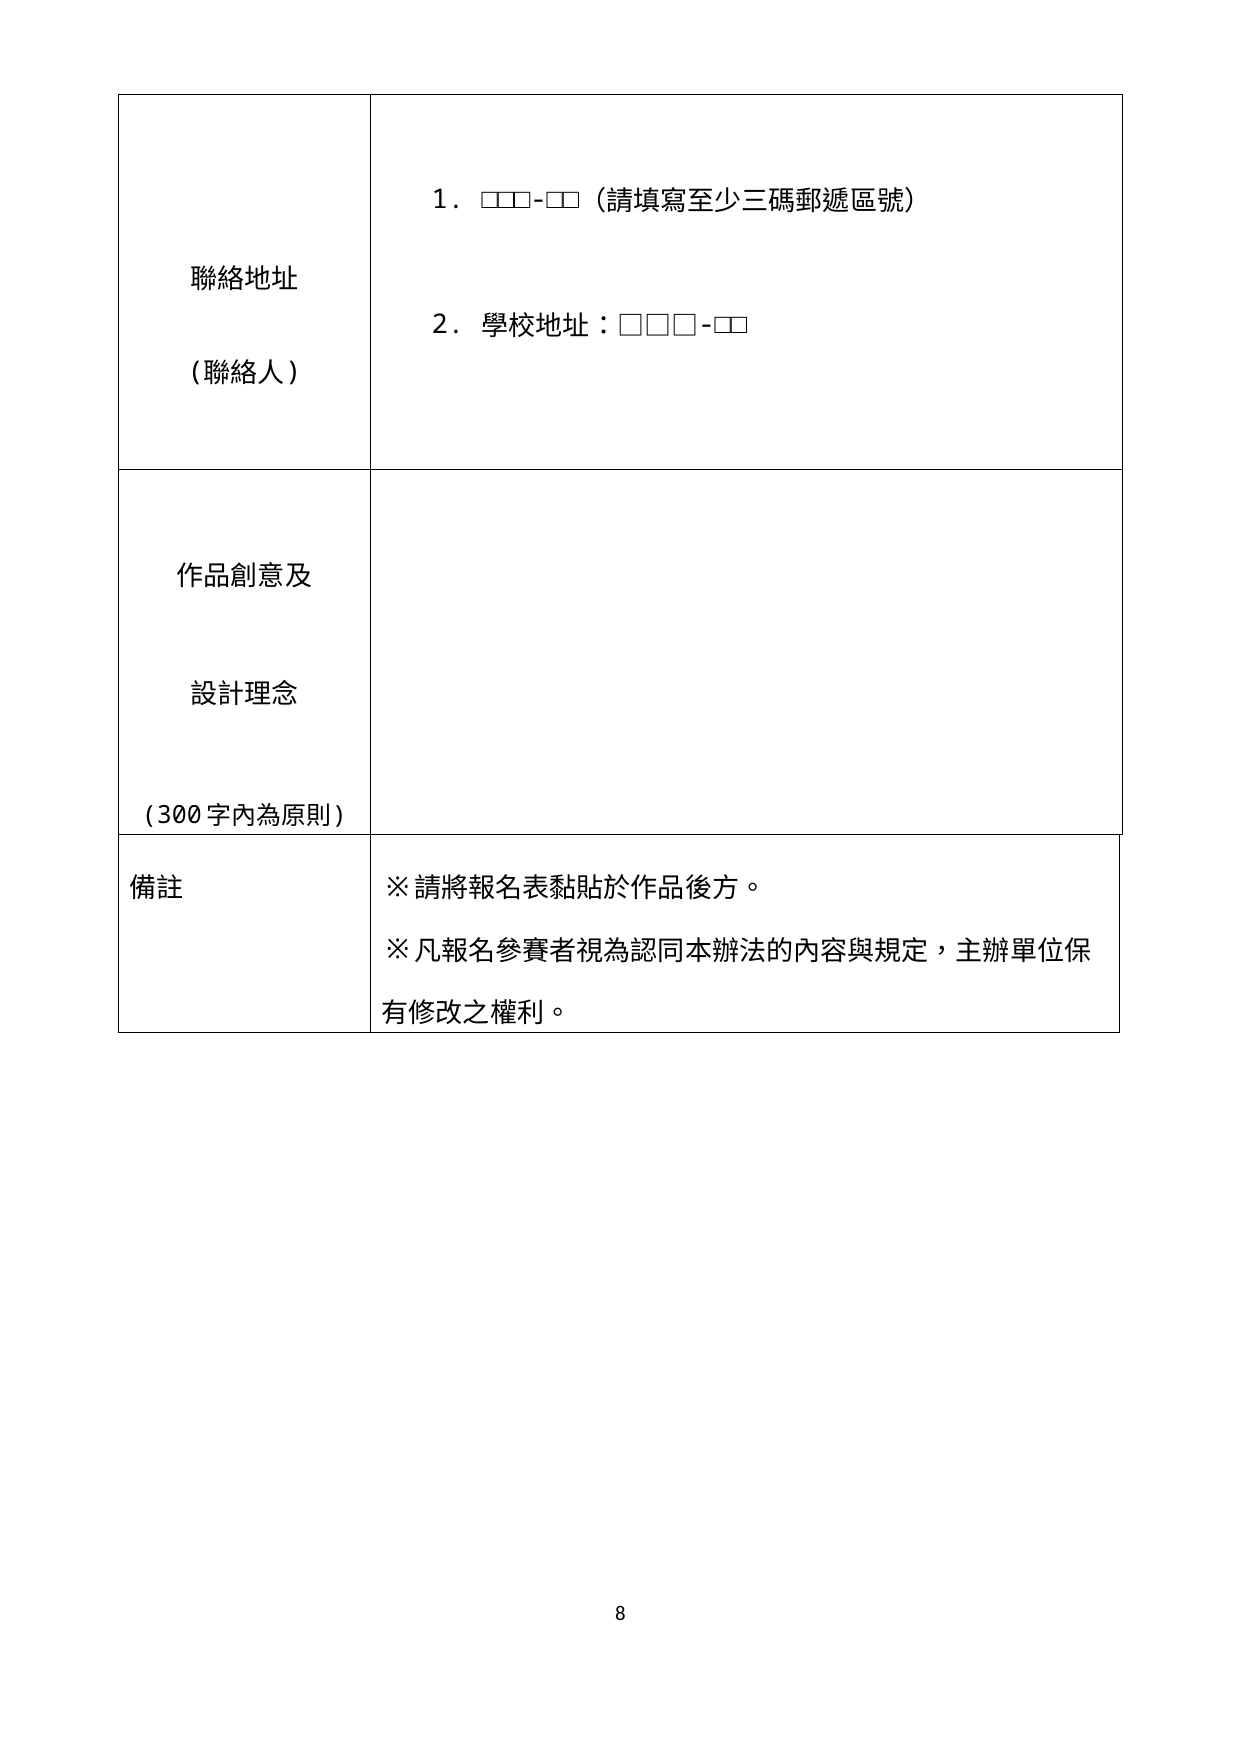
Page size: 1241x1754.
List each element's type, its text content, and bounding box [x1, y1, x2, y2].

table_cell ※請將報名表黏貼於作品後方。 ※凡報名參賽者視為認同本辦法的內容與規定，主辦單位保有修改之權利。 [371, 835, 1119, 1032]
table_cell □□□-□□（請填寫至少三碼郵遞區號） 學校地址：□□□-□□ [371, 95, 1122, 469]
table_cell [371, 470, 1122, 834]
table_cell 聯絡地址 (聯絡人) [119, 95, 370, 469]
table_cell 備註 [119, 835, 370, 1032]
table_cell 作品創意及 設計理念 (300字內為原則) [119, 470, 370, 834]
